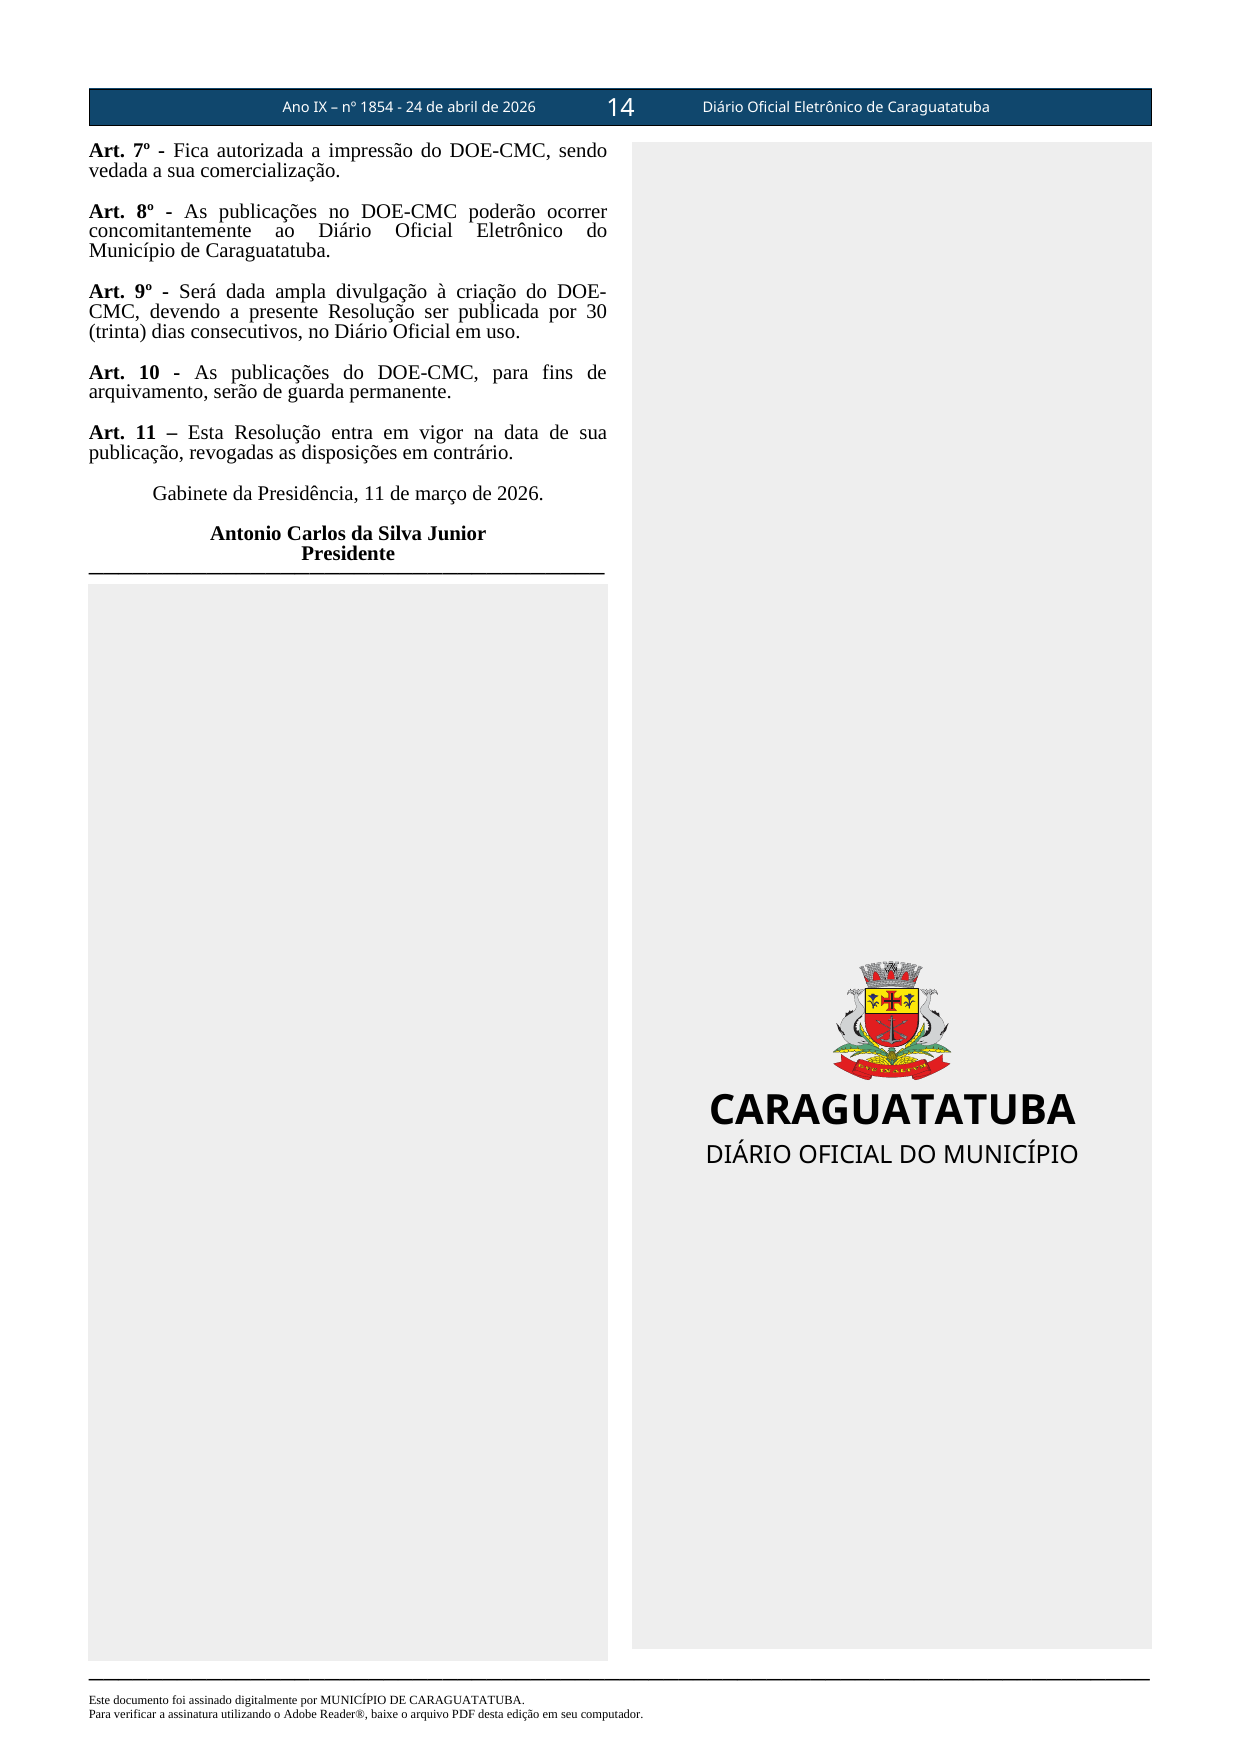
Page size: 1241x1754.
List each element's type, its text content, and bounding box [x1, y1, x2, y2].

text Art. 7º - Fica autorizada a impressão do DOE-CMC, sendo vedada a sua comercialização. [88, 142, 608, 182]
text ─────────────────────────────────── [88, 565, 608, 584]
text Gabinete da Presidência, 11 de março de 2026. [88, 484, 608, 504]
text CARAGUATATUBA [632, 1080, 1152, 1137]
text Art. 8º - As publicações no DOE-CMC poderão ocorrer concomitantemente ao Diário Oficial Eletrônico do Município de Caraguatatuba. [88, 202, 608, 262]
text Antonio Carlos da Silva Junior [88, 525, 608, 545]
text Presidente [88, 545, 608, 565]
text Art. 11 – Esta Resolução entra em vigor na data de sua publicação, revogadas as disposições em contrário. [88, 424, 608, 464]
text Art. 10 - As publicações do DOE-CMC, para fins de arquivamento, serão de guarda permanente. [88, 363, 608, 403]
text DIÁRIO OFICIAL DO MUNICÍPIO [632, 1137, 1152, 1171]
text Art. 9º - Será dada ampla divulgação à criação do DOE-CMC, devendo a presente Resolução ser publicada por 30 (trinta) dias consecutivos, no Diário Oficial em uso. [88, 283, 608, 343]
